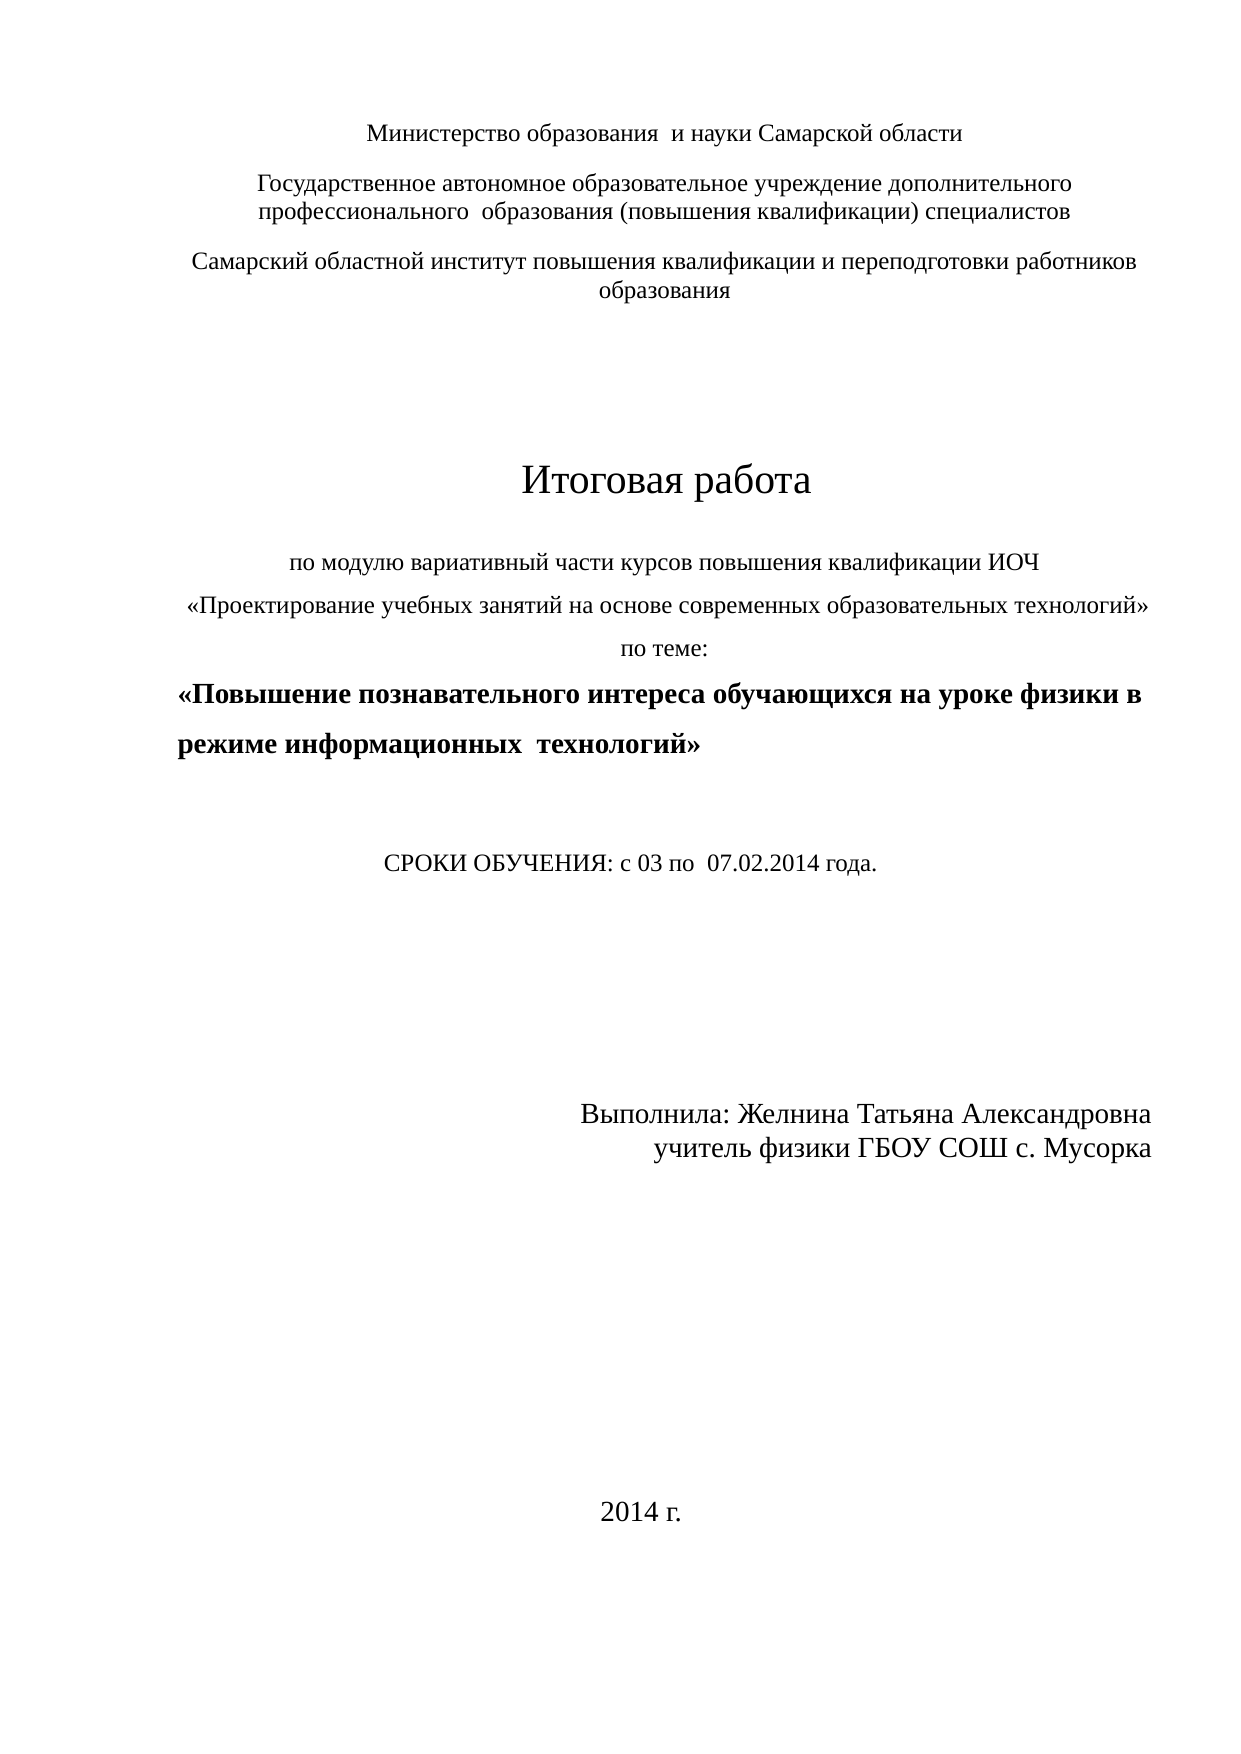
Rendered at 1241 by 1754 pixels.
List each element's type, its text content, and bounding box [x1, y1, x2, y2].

text 2014 г. [177, 1494, 1152, 1527]
text «Повышение познавательного интереса обучающихся на уроке физики в режиме информационных технологий» [177, 676, 1152, 760]
text Министерство образования и науки Самарской области [177, 118, 1152, 147]
text по модулю вариативный части курсов повышения квалификации ИОЧ [177, 547, 1152, 576]
text по теме: [177, 633, 1152, 662]
text Выполнила: Желнина Татьяна Александровна [177, 1096, 1152, 1130]
text Государственное автономное образовательное учреждение дополнительного профессионального образования (повышения квалификации) специалистов [177, 168, 1152, 225]
text «Проектирование учебных занятий на основе современных образовательных технологий» [177, 590, 1152, 619]
text Самарский областной институт повышения квалификации и переподготовки работников образования [177, 246, 1152, 303]
text учитель физики ГБОУ СОШ с. Мусорка [177, 1130, 1152, 1163]
text Итоговая работа [177, 454, 1152, 502]
text СРОКИ ОБУЧЕНИЯ: с 03 по 07.02.2014 года. [177, 848, 1152, 877]
